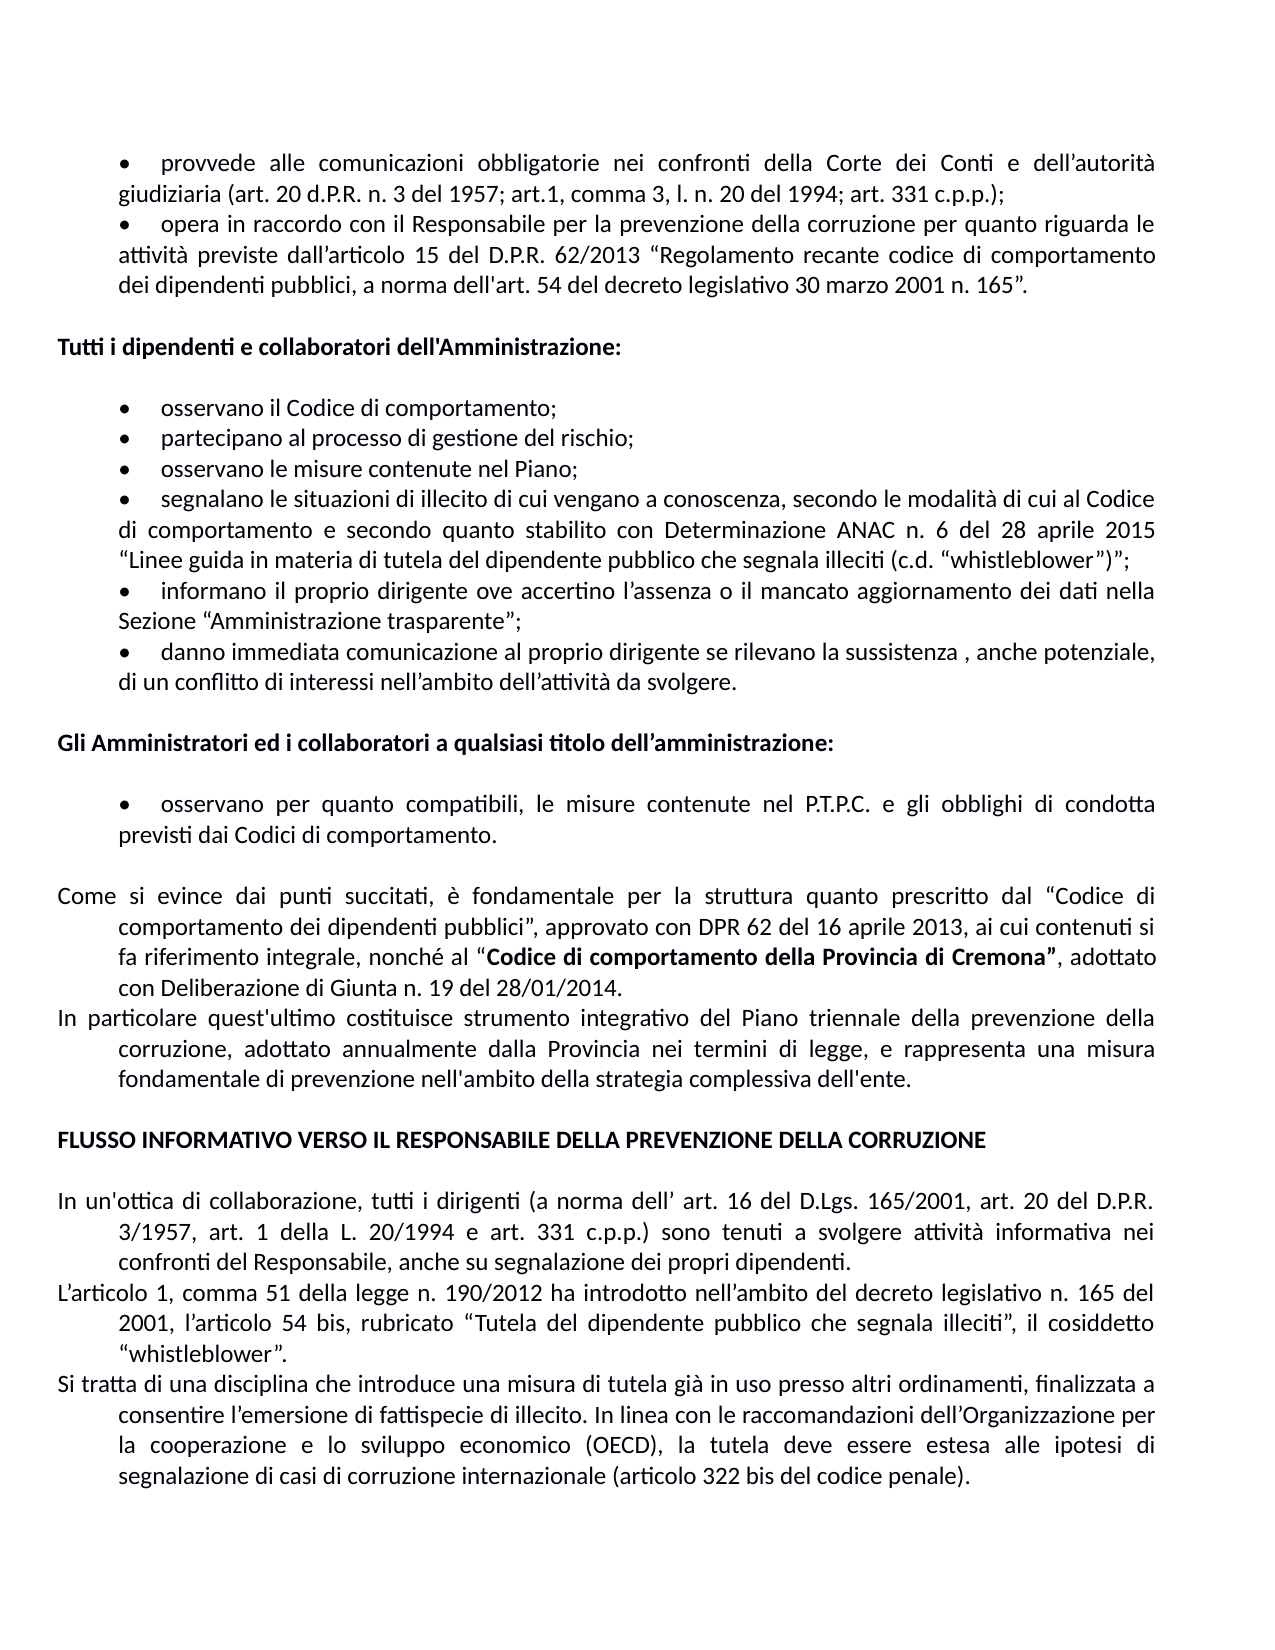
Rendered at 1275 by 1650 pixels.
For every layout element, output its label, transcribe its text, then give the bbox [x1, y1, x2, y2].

text Gli Amministratori ed i collaboratori a qualsiasi titolo dell’amministrazione: [57, 727, 1157, 758]
text In particolare quest'ultimo costituisce strumento integrativo del Piano triennale della prevenzione della corruzione, adottato annualmente dalla Provincia nei termini di legge, e rappresenta una misura fondamentale di prevenzione nell'ambito della strategia complessiva dell'ente. [57, 1002, 1157, 1094]
text L’articolo 1, comma 51 della legge n. 190/2012 ha introdotto nell’ambito del decreto legislativo n. 165 del 2001, l’articolo 54 bis, rubricato “Tutela del dipendente pubblico che segnala illeciti”, il cosiddetto “whistleblower”. [57, 1277, 1157, 1368]
text • segnalano le situazioni di illecito di cui vengano a conoscenza, secondo le modalità di cui al Codice di comportamento e secondo quanto stabilito con Determinazione ANAC n. 6 del 28 aprile 2015 “Linee guida in materia di tutela del dipendente pubblico che segnala illeciti (c.d. “whistleblower”)”; [57, 483, 1157, 575]
text • opera in raccordo con il Responsabile per la prevenzione della corruzione per quanto riguarda le attività previste dall’articolo 15 del D.P.R. 62/2013 “Regolamento recante codice di comportamento dei dipendenti pubblici, a norma dell'art. 54 del decreto legislativo 30 marzo 2001 n. 165”. [57, 209, 1157, 300]
text • partecipano al processo di gestione del rischio; [57, 422, 1157, 453]
text Tutti i dipendenti e collaboratori dell'Amministrazione: [57, 331, 1157, 361]
text Si tratta di una disciplina che introduce una misura di tutela già in uso presso altri ordinamenti, finalizzata a consentire l’emersione di fattispecie di illecito. In linea con le raccomandazioni dell’Organizzazione per la cooperazione e lo sviluppo economico (OECD), la tutela deve essere estesa alle ipotesi di segnalazione di casi di corruzione internazionale (articolo 322 bis del codice penale). [57, 1368, 1157, 1491]
text • danno immediata comunicazione al proprio dirigente se rilevano la sussistenza , anche potenziale, di un conflitto di interessi nell’ambito dell’attività da svolgere. [57, 636, 1157, 697]
text • osservano per quanto compatibili, le misure contenute nel P.T.P.C. e gli obblighi di condotta previsti dai Codici di comportamento. [57, 788, 1157, 849]
text • osservano le misure contenute nel Piano; [57, 453, 1157, 483]
text • provvede alle comunicazioni obbligatorie nei confronti della Corte dei Conti e dell’autorità giudiziaria (art. 20 d.P.R. n. 3 del 1957; art.1, comma 3, l. n. 20 del 1994; art. 331 c.p.p.); [57, 148, 1157, 209]
text FLUSSO INFORMATIVO VERSO IL RESPONSABILE DELLA PREVENZIONE DELLA CORRUZIONE [57, 1124, 1157, 1155]
text Come si evince dai punti succitati, è fondamentale per la struttura quanto prescritto dal “Codice di comportamento dei dipendenti pubblici”, approvato con DPR 62 del 16 aprile 2013, ai cui contenuti si fa riferimento integrale, nonché al “Codice di comportamento della Provincia di Cremona”, adottato con Deliberazione di Giunta n. 19 del 28/01/2014. [57, 880, 1157, 1002]
text • informano il proprio dirigente ove accertino l’assenza o il mancato aggiornamento dei dati nella Sezione “Amministrazione trasparente”; [57, 575, 1157, 636]
text • osservano il Codice di comportamento; [57, 392, 1157, 422]
text In un'ottica di collaborazione, tutti i dirigenti (a norma dell’ art. 16 del D.Lgs. 165/2001, art. 20 del D.P.R. 3/1957, art. 1 della L. 20/1994 e art. 331 c.p.p.) sono tenuti a svolgere attività informativa nei confronti del Responsabile, anche su segnalazione dei propri dipendenti. [57, 1185, 1157, 1277]
